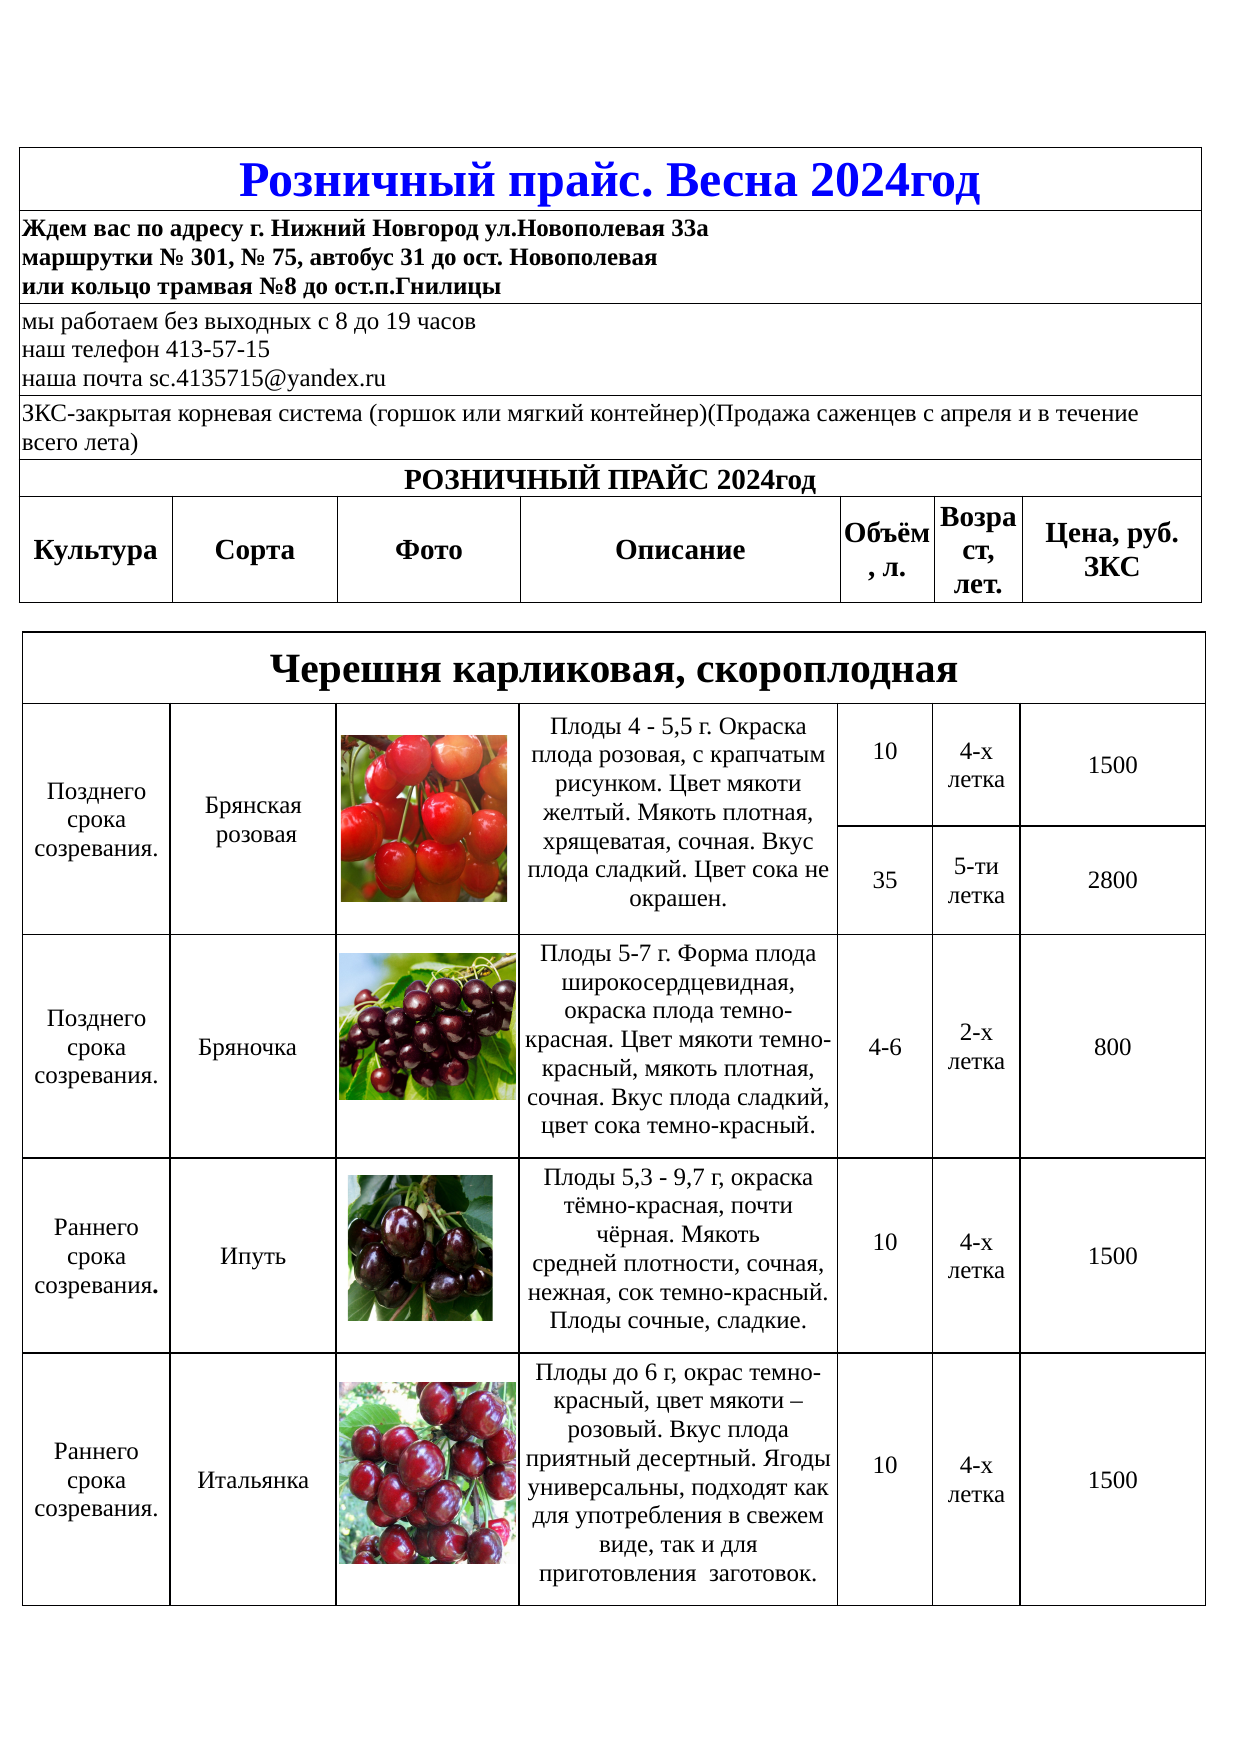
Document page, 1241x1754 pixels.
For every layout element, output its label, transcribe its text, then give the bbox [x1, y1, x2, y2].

table_cell Плоды до 6 г, окрас темно-красный, цвет мякоти – розовый. Вкус плода приятный десертный. Ягоды универсальны, подходят как для употребления в свежем виде, так и для приготовления заготовок. [520, 1354, 837, 1604]
table_cell 1500 [1021, 704, 1205, 825]
table_cell Раннего срока созревания. [23, 1354, 169, 1604]
table_cell [337, 1159, 518, 1352]
table_cell 1500 [1021, 1354, 1205, 1604]
table_cell 10 [838, 1354, 932, 1604]
table_cell [337, 704, 518, 934]
table_cell Ждем вас по адресу г. Нижний Новгород ул.Новополевая 33а маршрутки № 301, № 75, автобус 31 до ост. Новополевая или кольцо трамвая №8 до ост.п.Гнилицы [20, 211, 1201, 303]
table_cell Объём, л. [841, 497, 934, 602]
table_cell 10 [838, 1159, 932, 1352]
table_cell Плоды 4 - 5,5 г. Окраска плода розовая, с крапчатым рисунком. Цвет мякоти желтый. Мякоть плотная, хрящеватая, сочная. Вкус плода сладкий. Цвет сока не окрашен. [520, 704, 837, 934]
table_cell 2-х летка [933, 935, 1019, 1157]
table_cell мы работаем без выходных с 8 до 19 часов наш телефон 413-57-15 наша почта sc.4135715@yandex.ru [20, 304, 1201, 395]
table_cell Культура [20, 497, 172, 602]
table_cell 4-6 [838, 935, 932, 1157]
table_cell Фото [338, 497, 520, 602]
table_cell Плоды 5,3 - 9,7 г, окраска тёмно-красная, почти чёрная. Мякоть средней плотности, сочная, нежная, сок темно-красный. Плоды сочные, сладкие. [520, 1159, 837, 1352]
table_cell Позднего срока созревания. [23, 935, 169, 1157]
table_cell [337, 1354, 518, 1604]
table_cell 4-х летка [933, 1159, 1019, 1352]
table_cell Описание [521, 497, 840, 602]
table_cell 5-ти летка [933, 827, 1019, 934]
table_cell РОЗНИЧНЫЙ ПРАЙС 2024год [20, 460, 1201, 496]
table_cell Позднего срока созревания. [23, 704, 169, 934]
table_cell [337, 935, 518, 1157]
table_cell 1500 [1021, 1159, 1205, 1352]
picture [339, 1382, 516, 1564]
table_cell Бряночка [171, 935, 335, 1157]
table_cell 4-х летка [933, 704, 1019, 825]
table_cell Плоды 5-7 г. Форма плода широкосердцевидная, окраска плода темно-красная. Цвет мякоти темно-красный, мякоть плотная, сочная. Вкус плода сладкий, цвет сока темно-красный. [520, 935, 837, 1157]
table_cell Итальянка [171, 1354, 335, 1604]
table_header Розничный прайс. Весна 2024год [20, 148, 1201, 210]
table_cell Цена, руб. ЗКС [1023, 497, 1201, 602]
table_cell Возраст, лет. [935, 497, 1022, 602]
table_cell Ипуть [171, 1159, 335, 1352]
picture [347, 1175, 493, 1321]
picture [339, 953, 516, 1100]
table_cell ЗКС-закрытая корневая система (горшок или мягкий контейнер)(Продажа саженцев с апреля и в течение всего лета) [20, 396, 1201, 458]
table_header Черешня карликовая, скороплодная [23, 633, 1205, 702]
table_cell Брянская розовая [171, 704, 335, 934]
table_cell 10 [838, 704, 932, 825]
table_cell 4-х летка [933, 1354, 1019, 1604]
table_cell 2800 [1021, 827, 1205, 934]
table_cell Сорта [173, 497, 337, 602]
picture [340, 735, 508, 902]
table_cell 35 [838, 827, 932, 934]
table_cell 800 [1021, 935, 1205, 1157]
table_cell Раннего срока созревания. [23, 1159, 169, 1352]
